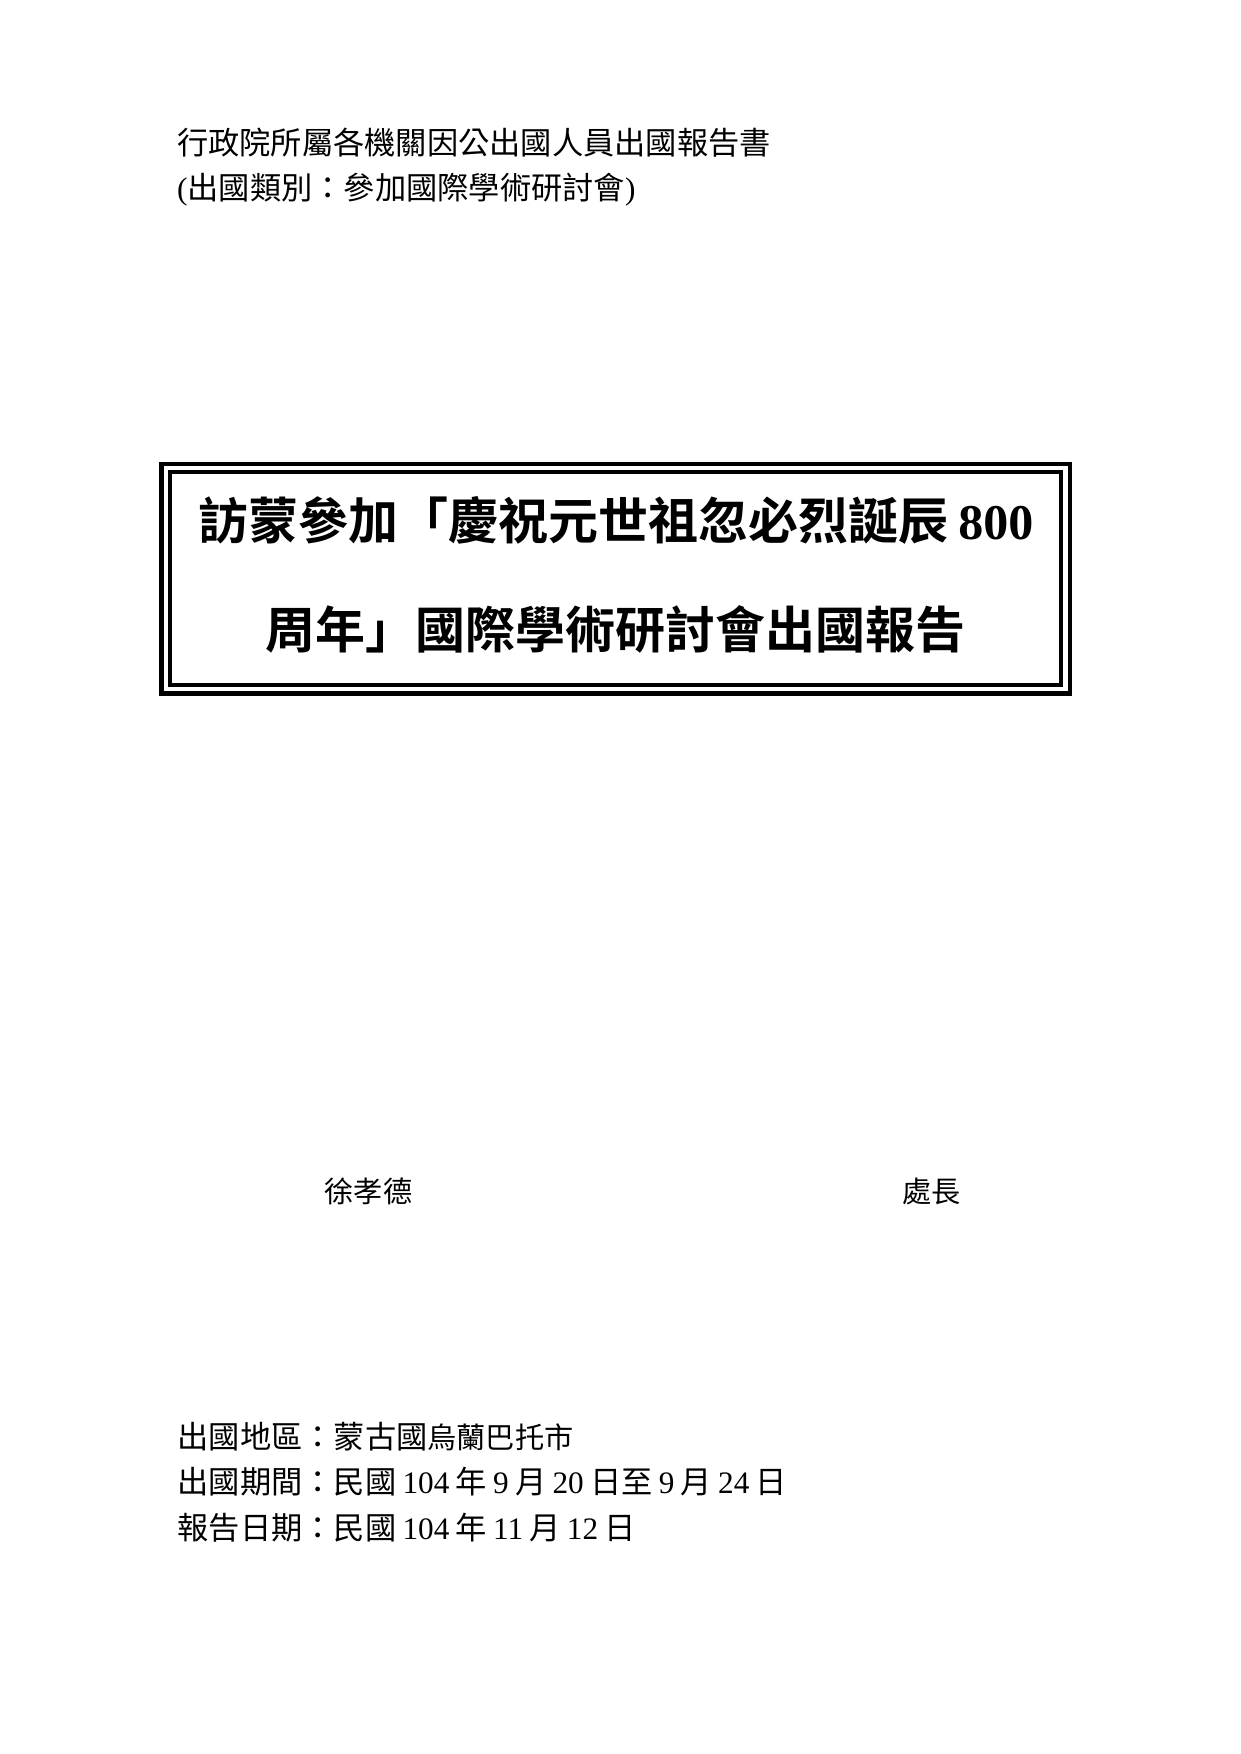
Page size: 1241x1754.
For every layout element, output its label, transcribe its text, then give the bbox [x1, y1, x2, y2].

table_header [141, 1169, 322, 1211]
text 報告日期：民國104年11月12日 [177, 1503, 1063, 1548]
table_header 處長 [899, 1169, 1016, 1211]
table_header [494, 1169, 899, 1211]
text (出國類別：參加國際學術研討會) [177, 163, 1072, 208]
table_header 徐孝德 [322, 1169, 494, 1211]
text 訪蒙參加「慶祝元世祖忽必烈誕辰800周年」國際學術研討會出國報告 [187, 482, 1044, 662]
text 行政院所屬各機關因公出國人員出國報告書 [177, 118, 1072, 163]
text 出國期間：民國104年9月20日至9月24日 [177, 1458, 1063, 1503]
text 出國地區：蒙古國烏蘭巴托市 [177, 1412, 1063, 1458]
